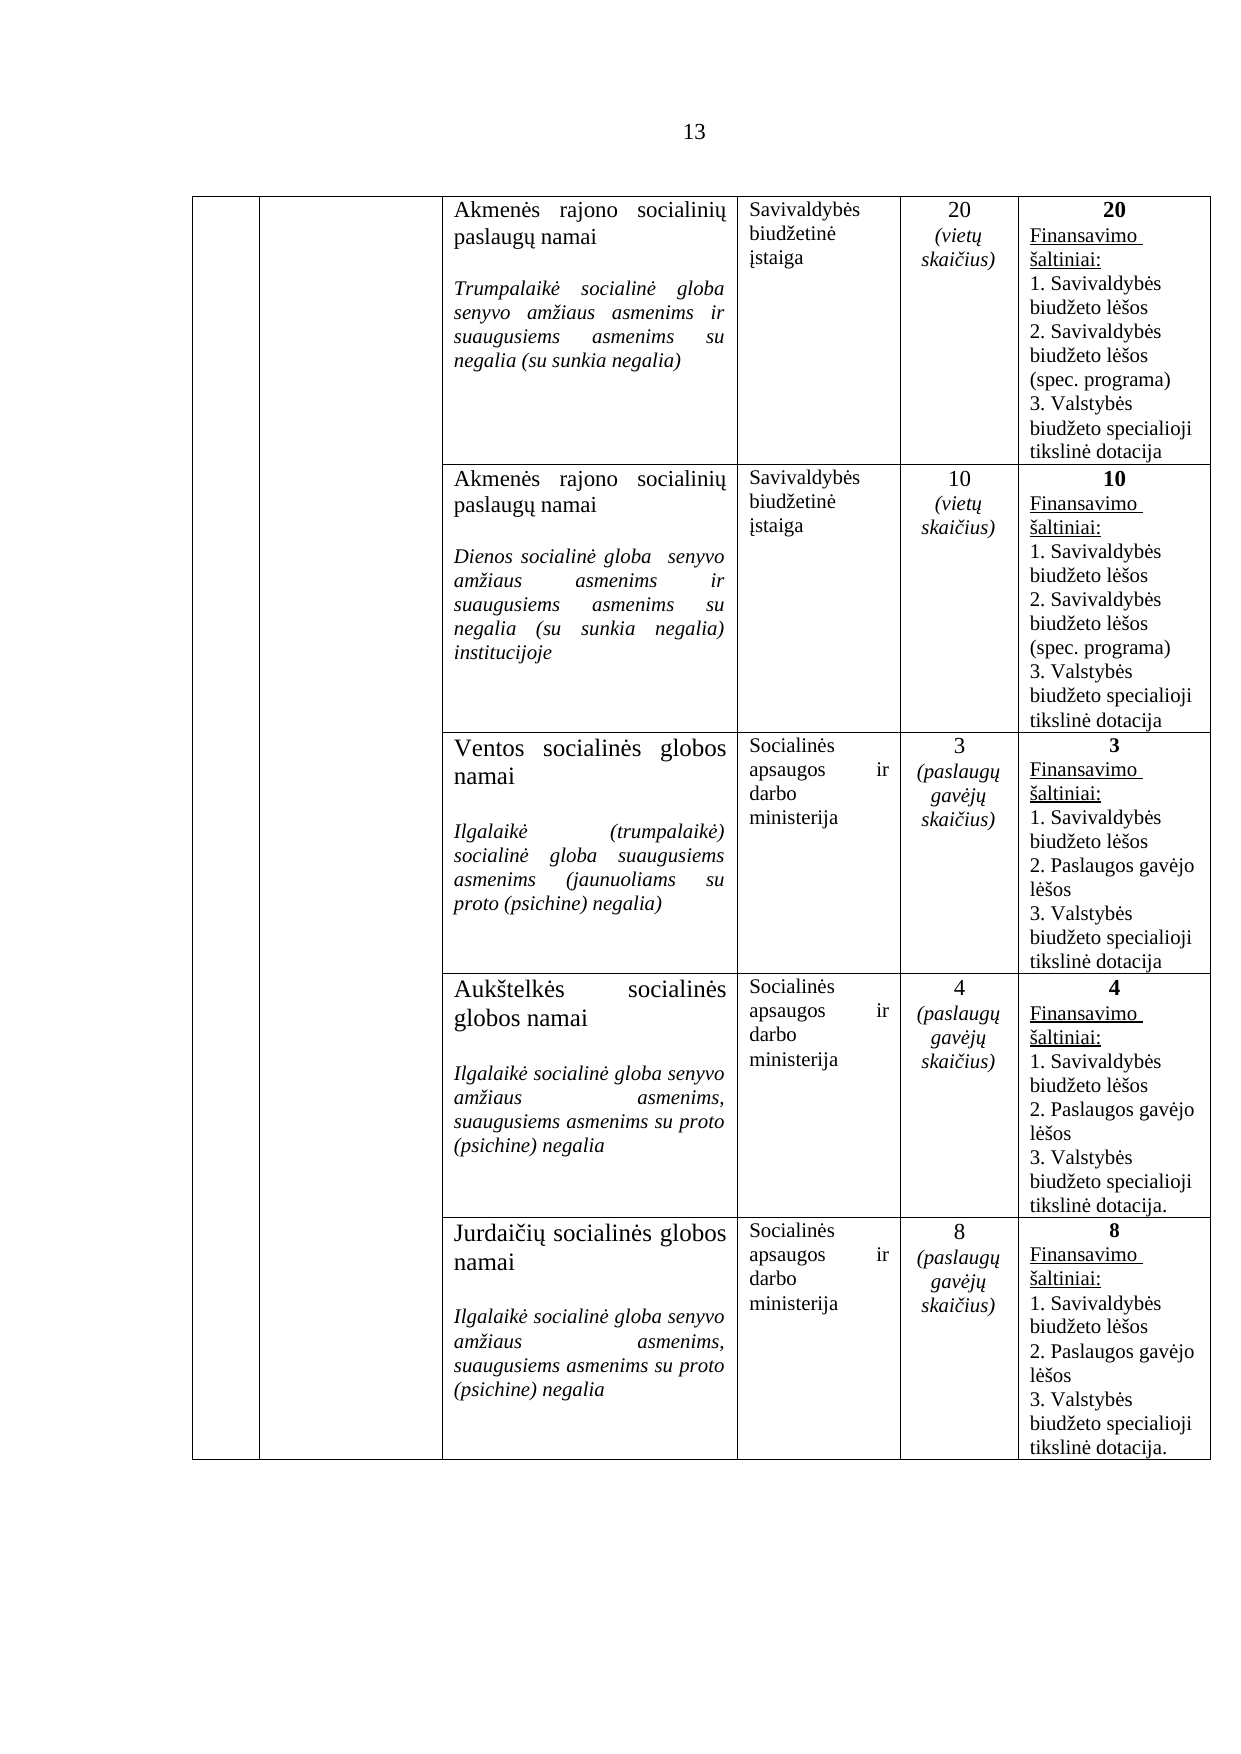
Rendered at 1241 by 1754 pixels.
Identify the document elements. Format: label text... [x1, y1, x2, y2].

table_cell 8 Finansavimo šaltiniai: 1. Savivaldybės biudžeto lėšos 2. Paslaugos gavėjo lėšos 3. Valstybės biudžeto specialioji tikslinė dotacija. [1019, 1218, 1210, 1459]
table_cell Savivaldybės biudžetinė įstaiga [738, 197, 900, 463]
table_cell [260, 197, 442, 1459]
table_cell Akmenės rajono socialinių paslaugų namai Dienos socialinė globa senyvo amžiaus asmenims ir suaugusiems asmenims su negalia (su sunkia negalia) institucijoje [443, 465, 737, 732]
table_cell 10 (vietų skaičius) [901, 465, 1018, 732]
table_cell Socialinės apsaugos ir darbo ministerija [738, 1218, 900, 1459]
table_cell 4 (paslaugų gavėjų skaičius) [901, 974, 1018, 1217]
table_cell [193, 197, 259, 1459]
table_cell Aukštelkės socialinės globos namai Ilgalaikė socialinė globa senyvo amžiaus asmenims, suaugusiems asmenims su proto (psichine) negalia [443, 974, 737, 1217]
table_cell Savivaldybės biudžetinė įstaiga [738, 465, 900, 732]
table_cell 10 Finansavimo šaltiniai: 1. Savivaldybės biudžeto lėšos 2. Savivaldybės biudžeto lėšos (spec. programa) 3. Valstybės biudžeto specialioji tikslinė dotacija [1019, 465, 1210, 732]
table_cell Socialinės apsaugos ir darbo ministerija [738, 733, 900, 973]
table_cell 4 Finansavimo šaltiniai: 1. Savivaldybės biudžeto lėšos 2. Paslaugos gavėjo lėšos 3. Valstybės biudžeto specialioji tikslinė dotacija. [1019, 974, 1210, 1217]
table_cell Akmenės rajono socialinių paslaugų namai Trumpalaikė socialinė globa senyvo amžiaus asmenims ir suaugusiems asmenims su negalia (su sunkia negalia) [443, 197, 737, 463]
table_cell Socialinės apsaugos ir darbo ministerija [738, 974, 900, 1217]
table_cell 3 Finansavimo šaltiniai: 1. Savivaldybės biudžeto lėšos 2. Paslaugos gavėjo lėšos 3. Valstybės biudžeto specialioji tikslinė dotacija [1019, 733, 1210, 973]
table_cell Ventos socialinės globos namai Ilgalaikė (trumpalaikė) socialinė globa suaugusiems asmenims (jaunuoliams su proto (psichine) negalia) [443, 733, 737, 973]
table_cell 20 (vietų skaičius) [901, 197, 1018, 463]
table_cell 20 Finansavimo šaltiniai: 1. Savivaldybės biudžeto lėšos 2. Savivaldybės biudžeto lėšos (spec. programa) 3. Valstybės biudžeto specialioji tikslinė dotacija [1019, 197, 1210, 463]
table_cell 3 (paslaugų gavėjų skaičius) [901, 733, 1018, 973]
table_cell 8 (paslaugų gavėjų skaičius) [901, 1218, 1018, 1459]
table_cell Jurdaičių socialinės globos namai Ilgalaikė socialinė globa senyvo amžiaus asmenims, suaugusiems asmenims su proto (psichine) negalia [443, 1218, 737, 1459]
